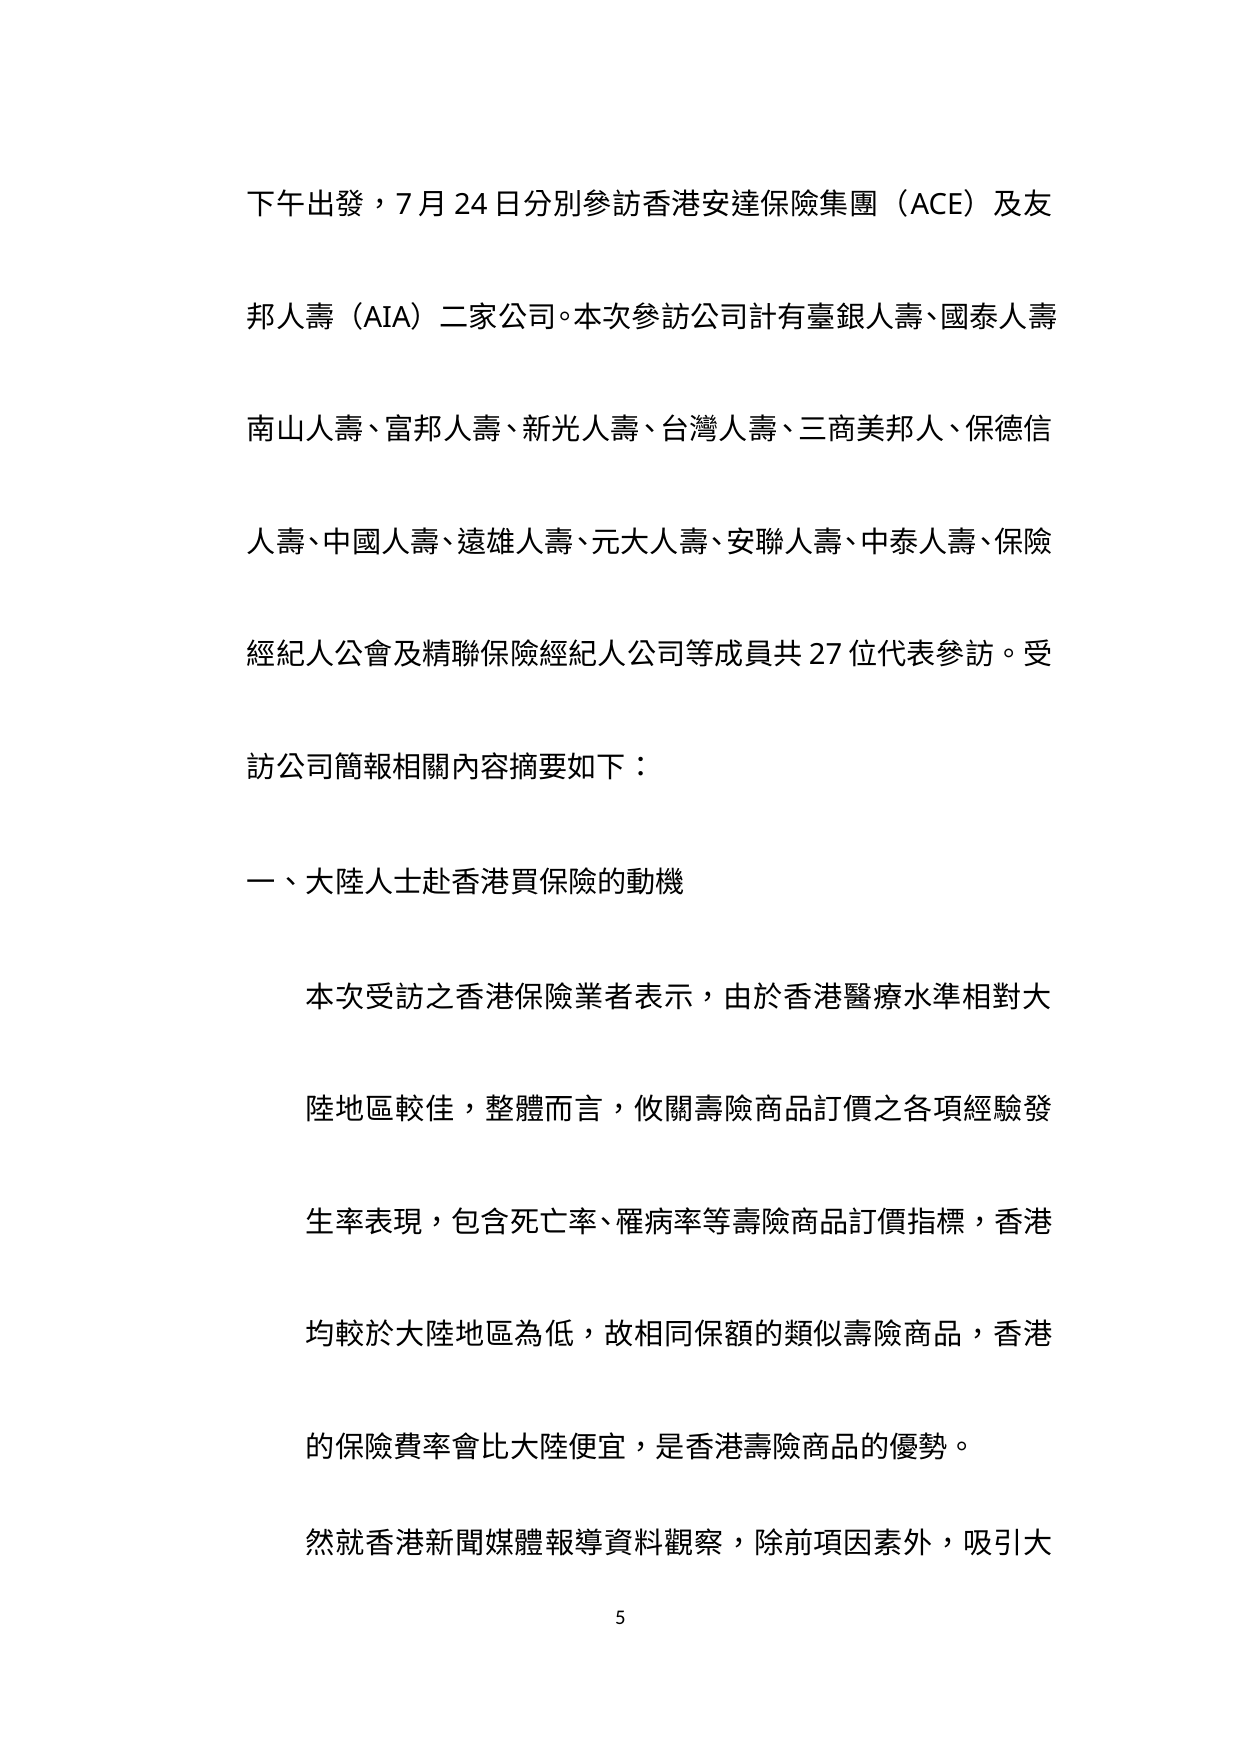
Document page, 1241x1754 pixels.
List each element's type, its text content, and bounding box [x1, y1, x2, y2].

text 然就香港新聞媒體報導資料觀察，除前項因素外，吸引大 [306, 1503, 1053, 1578]
text 本次考察，係由壽險公會率會員公司參訪，於104年7月23日下午出發，7月24日分別參訪香港安達保險集團（ACE）及友邦人壽（AIA）二家公司。本次參訪公司計有臺銀人壽、國泰人壽、南山人壽、富邦人壽、新光人壽、台灣人壽、三商美邦人、保德信人壽、中國人壽、遠雄人壽、元大人壽、安聯人壽、中泰人壽、保險經紀人公會及精聯保險經紀人公司等成員共27位代表參訪。受訪公司簡報相關內容摘要如下： [247, 164, 1053, 802]
list 大陸人士赴香港買保險的動機 [247, 842, 1053, 917]
text 本次受訪之香港保險業者表示，由於香港醫療水準相對大陸地區較佳，整體而言，攸關壽險商品訂價之各項經驗發生率表現，包含死亡率、罹病率等壽險商品訂價指標，香港均較於大陸地區為低，故相同保額的類似壽險商品，香港的保險費率會比大陸便宜，是香港壽險商品的優勢。 [306, 957, 1053, 1482]
